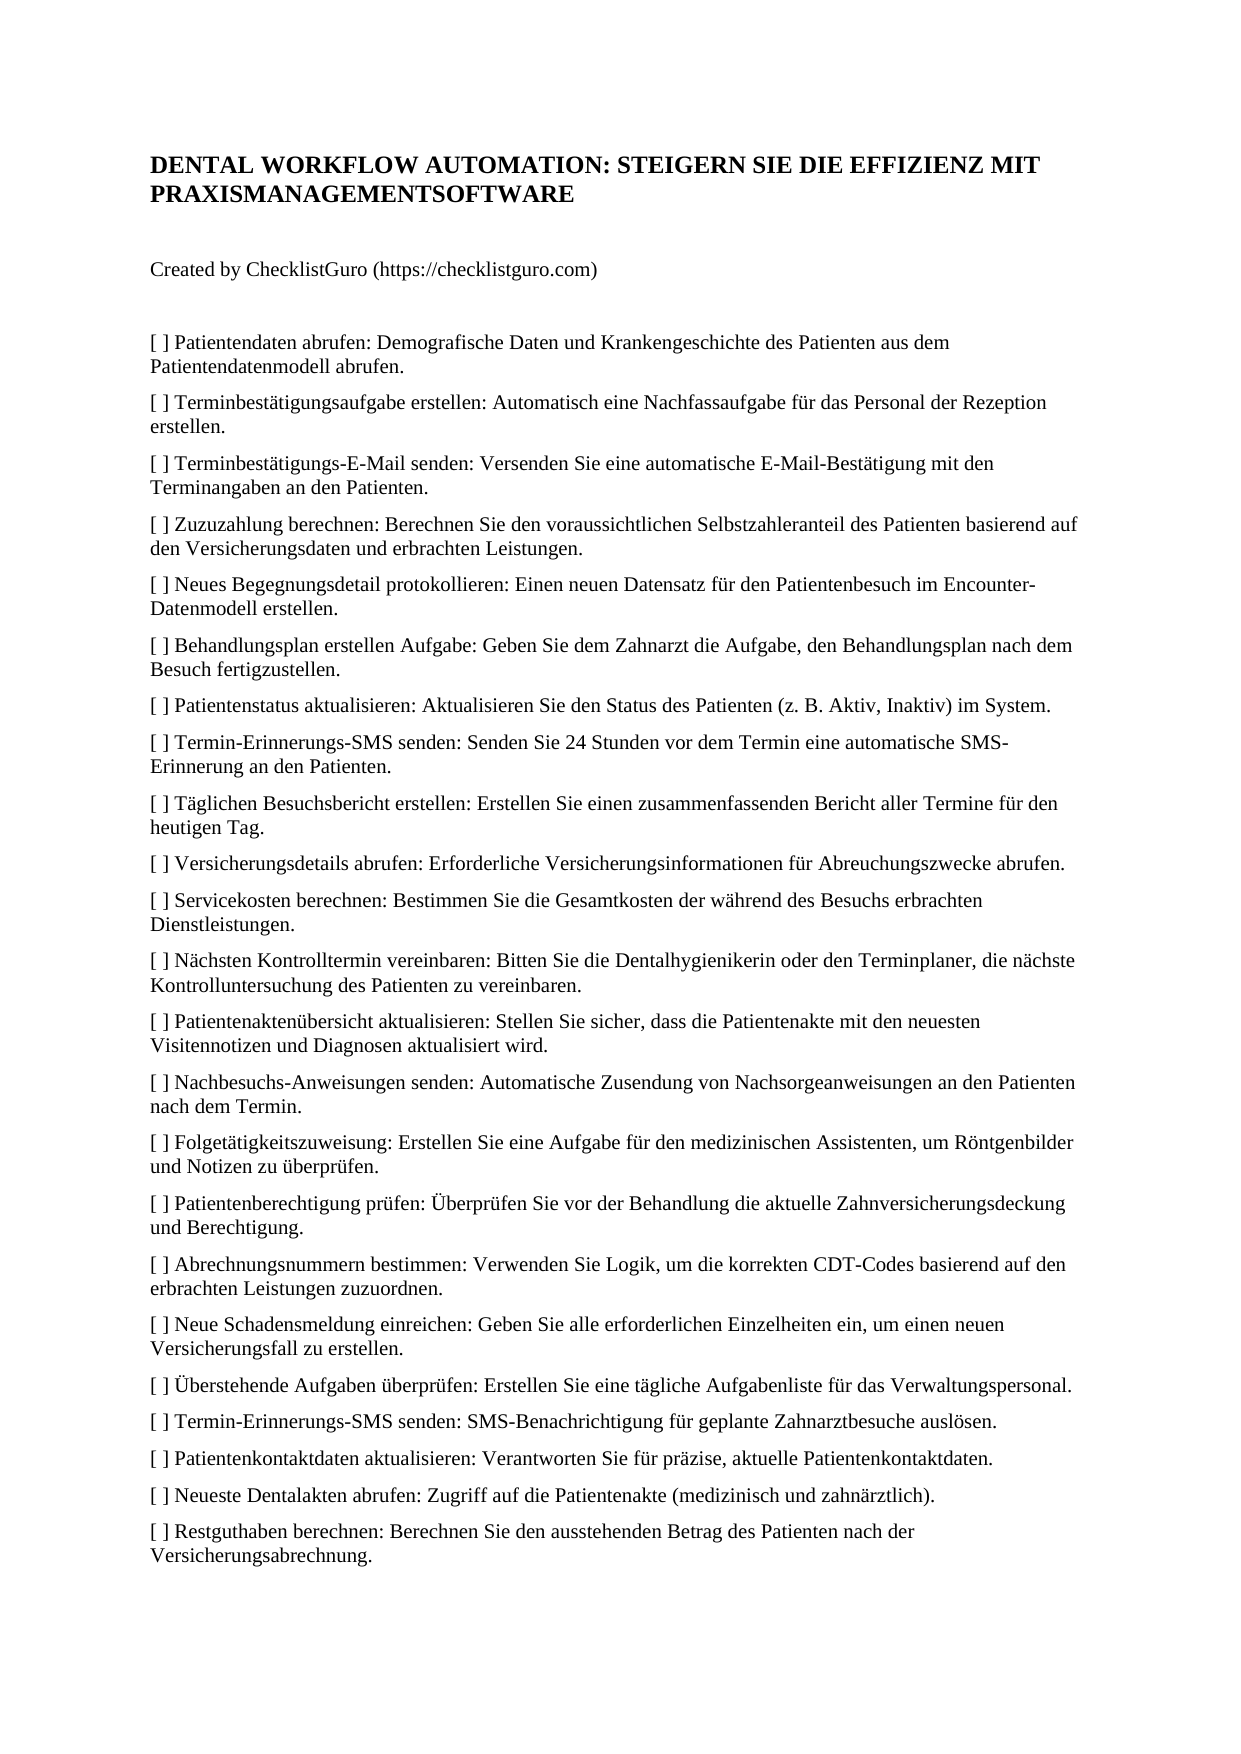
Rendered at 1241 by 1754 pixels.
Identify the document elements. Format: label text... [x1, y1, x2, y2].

text [ ] Termin-Erinnerungs-SMS senden: Senden Sie 24 Stunden vor dem Termin eine automatische SMS-Erinnerung an den Patienten. [150, 730, 1090, 778]
text [ ] Abrechnungsnummern bestimmen: Verwenden Sie Logik, um die korrekten CDT-Codes basierend auf den erbrachten Leistungen zuzuordnen. [150, 1252, 1090, 1300]
text Created by ChecklistGuro (https://checklistguro.com) [150, 257, 1090, 281]
text [ ] Nachbesuchs-Anweisungen senden: Automatische Zusendung von Nachsorgeanweisungen an den Patienten nach dem Termin. [150, 1070, 1090, 1118]
text [ ] Überstehende Aufgaben überprüfen: Erstellen Sie eine tägliche Aufgabenliste für das Verwaltungspersonal. [150, 1373, 1090, 1397]
text [ ] Patientenkontaktdaten aktualisieren: Verantworten Sie für präzise, aktuelle Patientenkontaktdaten. [150, 1446, 1090, 1470]
text DENTAL WORKFLOW AUTOMATION: STEIGERN SIE DIE EFFIZIENZ MIT PRAXISMANAGEMENTSOFTWARE [150, 150, 1090, 207]
text [ ] Täglichen Besuchsbericht erstellen: Erstellen Sie einen zusammenfassenden Bericht aller Termine für den heutigen Tag. [150, 791, 1090, 839]
text [ ] Versicherungsdetails abrufen: Erforderliche Versicherungsinformationen für Abreuchungszwecke abrufen. [150, 851, 1090, 875]
text [ ] Servicekosten berechnen: Bestimmen Sie die Gesamtkosten der während des Besuchs erbrachten Dienstleistungen. [150, 888, 1090, 936]
text [ ] Terminbestätigungs-E-Mail senden: Versenden Sie eine automatische E-Mail-Bestätigung mit den Terminangaben an den Patienten. [150, 451, 1090, 499]
text [ ] Zuzuzahlung berechnen: Berechnen Sie den voraussichtlichen Selbstzahleranteil des Patienten basierend auf den Versicherungsdaten und erbrachten Leistungen. [150, 512, 1090, 560]
text [ ] Restguthaben berechnen: Berechnen Sie den ausstehenden Betrag des Patienten nach der Versicherungsabrechnung. [150, 1519, 1090, 1567]
text [ ] Patientendaten abrufen: Demografische Daten und Krankengeschichte des Patienten aus dem Patientendatenmodell abrufen. [150, 330, 1090, 378]
text [ ] Termin-Erinnerungs-SMS senden: SMS-Benachrichtigung für geplante Zahnarztbesuche auslösen. [150, 1409, 1090, 1433]
text [ ] Terminbestätigungsaufgabe erstellen: Automatisch eine Nachfassaufgabe für das Personal der Rezeption erstellen. [150, 390, 1090, 438]
text [ ] Nächsten Kontrolltermin vereinbaren: Bitten Sie die Dentalhygienikerin oder den Terminplaner, die nächste Kontrolluntersuchung des Patienten zu vereinbaren. [150, 948, 1090, 997]
text [ ] Patientenstatus aktualisieren: Aktualisieren Sie den Status des Patienten (z. B. Aktiv, Inaktiv) im System. [150, 693, 1090, 717]
text [ ] Neue Schadensmeldung einreichen: Geben Sie alle erforderlichen Einzelheiten ein, um einen neuen Versicherungsfall zu erstellen. [150, 1312, 1090, 1360]
text [ ] Neueste Dentalakten abrufen: Zugriff auf die Patientenakte (medizinisch und zahnärztlich). [150, 1482, 1090, 1507]
text [ ] Folgetätigkeitszuweisung: Erstellen Sie eine Aufgabe für den medizinischen Assistenten, um Röntgenbilder und Notizen zu überprüfen. [150, 1130, 1090, 1178]
text [ ] Patientenberechtigung prüfen: Überprüfen Sie vor der Behandlung die aktuelle Zahnversicherungsdeckung und Berechtigung. [150, 1191, 1090, 1239]
text [ ] Behandlungsplan erstellen Aufgabe: Geben Sie dem Zahnarzt die Aufgabe, den Behandlungsplan nach dem Besuch fertigzustellen. [150, 633, 1090, 681]
text [ ] Patientenaktenübersicht aktualisieren: Stellen Sie sicher, dass die Patientenakte mit den neuesten Visitennotizen und Diagnosen aktualisiert wird. [150, 1009, 1090, 1057]
text [ ] Neues Begegnungsdetail protokollieren: Einen neuen Datensatz für den Patientenbesuch im Encounter-Datenmodell erstellen. [150, 572, 1090, 620]
